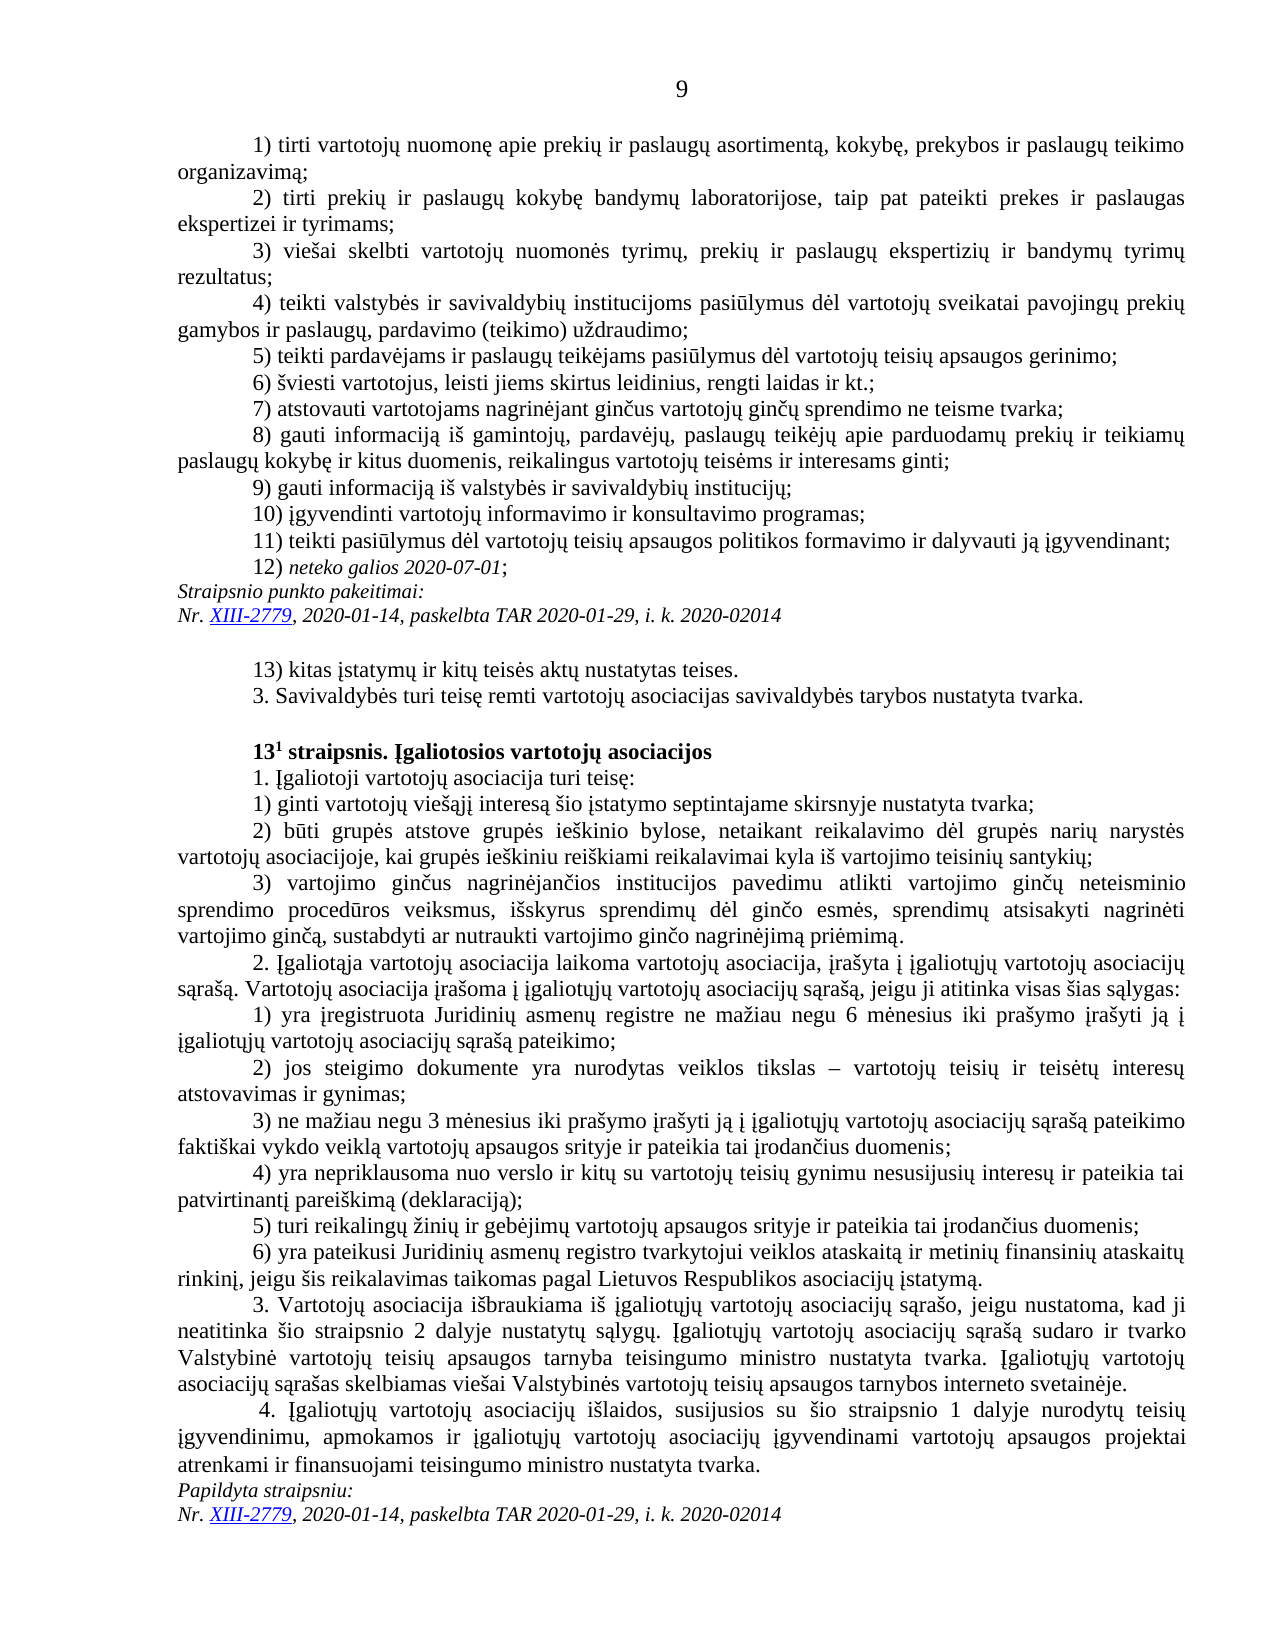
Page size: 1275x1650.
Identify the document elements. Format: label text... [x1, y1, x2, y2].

text 2) būti grupės atstove grupės ieškinio bylose, netaikant reikalavimo dėl grupės narių narystės vartotojų asociacijoje, kai grupės ieškiniu reiškiami reikalavimai kyla iš vartojimo teisinių santykių; [177, 817, 1186, 869]
text 5) turi reikalingų žinių ir gebėjimų vartotojų apsaugos srityje ir pateikia tai įrodančius duomenis; [177, 1212, 1186, 1238]
text 4) yra nepriklausoma nuo verslo ir kitų su vartotojų teisių gynimu nesusijusių interesų ir pateikia tai patvirtinantį pareiškimą (deklaraciją); [177, 1159, 1186, 1212]
text 2) tirti prekių ir paslaugų kokybę bandymų laboratorijose, taip pat pateikti prekes ir paslaugas ekspertizei ir tyrimams; [177, 184, 1186, 237]
text 12) neteko galios 2020-07-01; [177, 553, 1186, 579]
text 4. Įgaliotųjų vartotojų asociacijų išlaidos, susijusios su šio straipsnio 1 dalyje nurodytų teisių įgyvendinimu, apmokamos ir įgaliotųjų vartotojų asociacijų įgyvendinami vartotojų apsaugos projektai atrenkami ir finansuojami teisingumo ministro nustatyta tvarka. [177, 1397, 1186, 1478]
text Nr. XIII-2779, 2020-01-14, paskelbta TAR 2020-01-29, i. k. 2020-02014 [177, 1502, 1186, 1526]
text 131 straipsnis. Įgaliotosios vartotojų asociacijos [177, 738, 1186, 764]
text 11) teikti pasiūlymus dėl vartotojų teisių apsaugos politikos formavimo ir dalyvauti ją įgyvendinant; [177, 527, 1186, 553]
text Straipsnio punkto pakeitimai: [177, 579, 1186, 603]
text 1. Įgaliotoji vartotojų asociacija turi teisę: [177, 764, 1186, 790]
text 3. Vartotojų asociacija išbraukiama iš įgaliotųjų vartotojų asociacijų sąrašo, jeigu nustatoma, kad ji neatitinka šio straipsnio 2 dalyje nustatytų sąlygų. Įgaliotųjų vartotojų asociacijų sąrašą sudaro ir tvarko Valstybinė vartotojų teisių apsaugos tarnyba teisingumo ministro nustatyta tvarka. Įgaliotųjų vartotojų asociacijų sąrašas skelbiamas viešai Valstybinės vartotojų teisių apsaugos tarnybos interneto svetainėje. [177, 1291, 1186, 1397]
text Nr. XIII-2779, 2020-01-14, paskelbta TAR 2020-01-29, i. k. 2020-02014 [177, 603, 1186, 627]
text 3. Savivaldybės turi teisę remti vartotojų asociacijas savivaldybės tarybos nustatyta tvarka. [177, 683, 1186, 709]
text 1) yra įregistruota Juridinių asmenų registre ne mažiau negu 6 mėnesius iki prašymo įrašyti ją į įgaliotųjų vartotojų asociacijų sąrašą pateikimo; [177, 1001, 1186, 1054]
text 1) ginti vartotojų viešąjį interesą šio įstatymo septintajame skirsnyje nustatyta tvarka; [177, 790, 1186, 817]
text 3) viešai skelbti vartotojų nuomonės tyrimų, prekių ir paslaugų ekspertizių ir bandymų tyrimų rezultatus; [177, 237, 1186, 289]
text 8) gauti informaciją iš gamintojų, pardavėjų, paslaugų teikėjų apie parduodamų prekių ir teikiamų paslaugų kokybę ir kitus duomenis, reikalingus vartotojų teisėms ir interesams ginti; [177, 421, 1186, 474]
text 3) vartojimo ginčus nagrinėjančios institucijos pavedimu atlikti vartojimo ginčų neteisminio sprendimo procedūros veiksmus, išskyrus sprendimų dėl ginčo esmės, sprendimų atsisakyti nagrinėti vartojimo ginčą, sustabdyti ar nutraukti vartojimo ginčo nagrinėjimą priėmimą. [177, 869, 1186, 948]
text 9) gauti informaciją iš valstybės ir savivaldybių institucijų; [177, 474, 1186, 500]
text 13) kitas įstatymų ir kitų teisės aktų nustatytas teises. [177, 656, 1186, 683]
text 2. Įgaliotąja vartotojų asociacija laikoma vartotojų asociacija, įrašyta į įgaliotųjų vartotojų asociacijų sąrašą. Vartotojų asociacija įrašoma į įgaliotųjų vartotojų asociacijų sąrašą, jeigu ji atitinka visas šias sąlygas: [177, 948, 1186, 1001]
text 7) atstovauti vartotojams nagrinėjant ginčus vartotojų ginčų sprendimo ne teisme tvarka; [177, 395, 1186, 421]
text 2) jos steigimo dokumente yra nurodytas veiklos tikslas – vartotojų teisių ir teisėtų interesų atstovavimas ir gynimas; [177, 1054, 1186, 1107]
text 5) teikti pardavėjams ir paslaugų teikėjams pasiūlymus dėl vartotojų teisių apsaugos gerinimo; [177, 342, 1186, 368]
text 10) įgyvendinti vartotojų informavimo ir konsultavimo programas; [177, 500, 1186, 527]
text 4) teikti valstybės ir savivaldybių institucijoms pasiūlymus dėl vartotojų sveikatai pavojingų prekių gamybos ir paslaugų, pardavimo (teikimo) uždraudimo; [177, 289, 1186, 342]
text 3) ne mažiau negu 3 mėnesius iki prašymo įrašyti ją į įgaliotųjų vartotojų asociacijų sąrašą pateikimo faktiškai vykdo veiklą vartotojų apsaugos srityje ir pateikia tai įrodančius duomenis; [177, 1107, 1186, 1159]
text 6) yra pateikusi Juridinių asmenų registro tvarkytojui veiklos ataskaitą ir metinių finansinių ataskaitų rinkinį, jeigu šis reikalavimas taikomas pagal Lietuvos Respublikos asociacijų įstatymą. [177, 1238, 1186, 1291]
text 1) tirti vartotojų nuomonę apie prekių ir paslaugų asortimentą, kokybę, prekybos ir paslaugų teikimo organizavimą; [177, 131, 1186, 184]
text Papildyta straipsniu: [177, 1478, 1186, 1502]
text 6) šviesti vartotojus, leisti jiems skirtus leidinius, rengti laidas ir kt.; [177, 368, 1186, 395]
